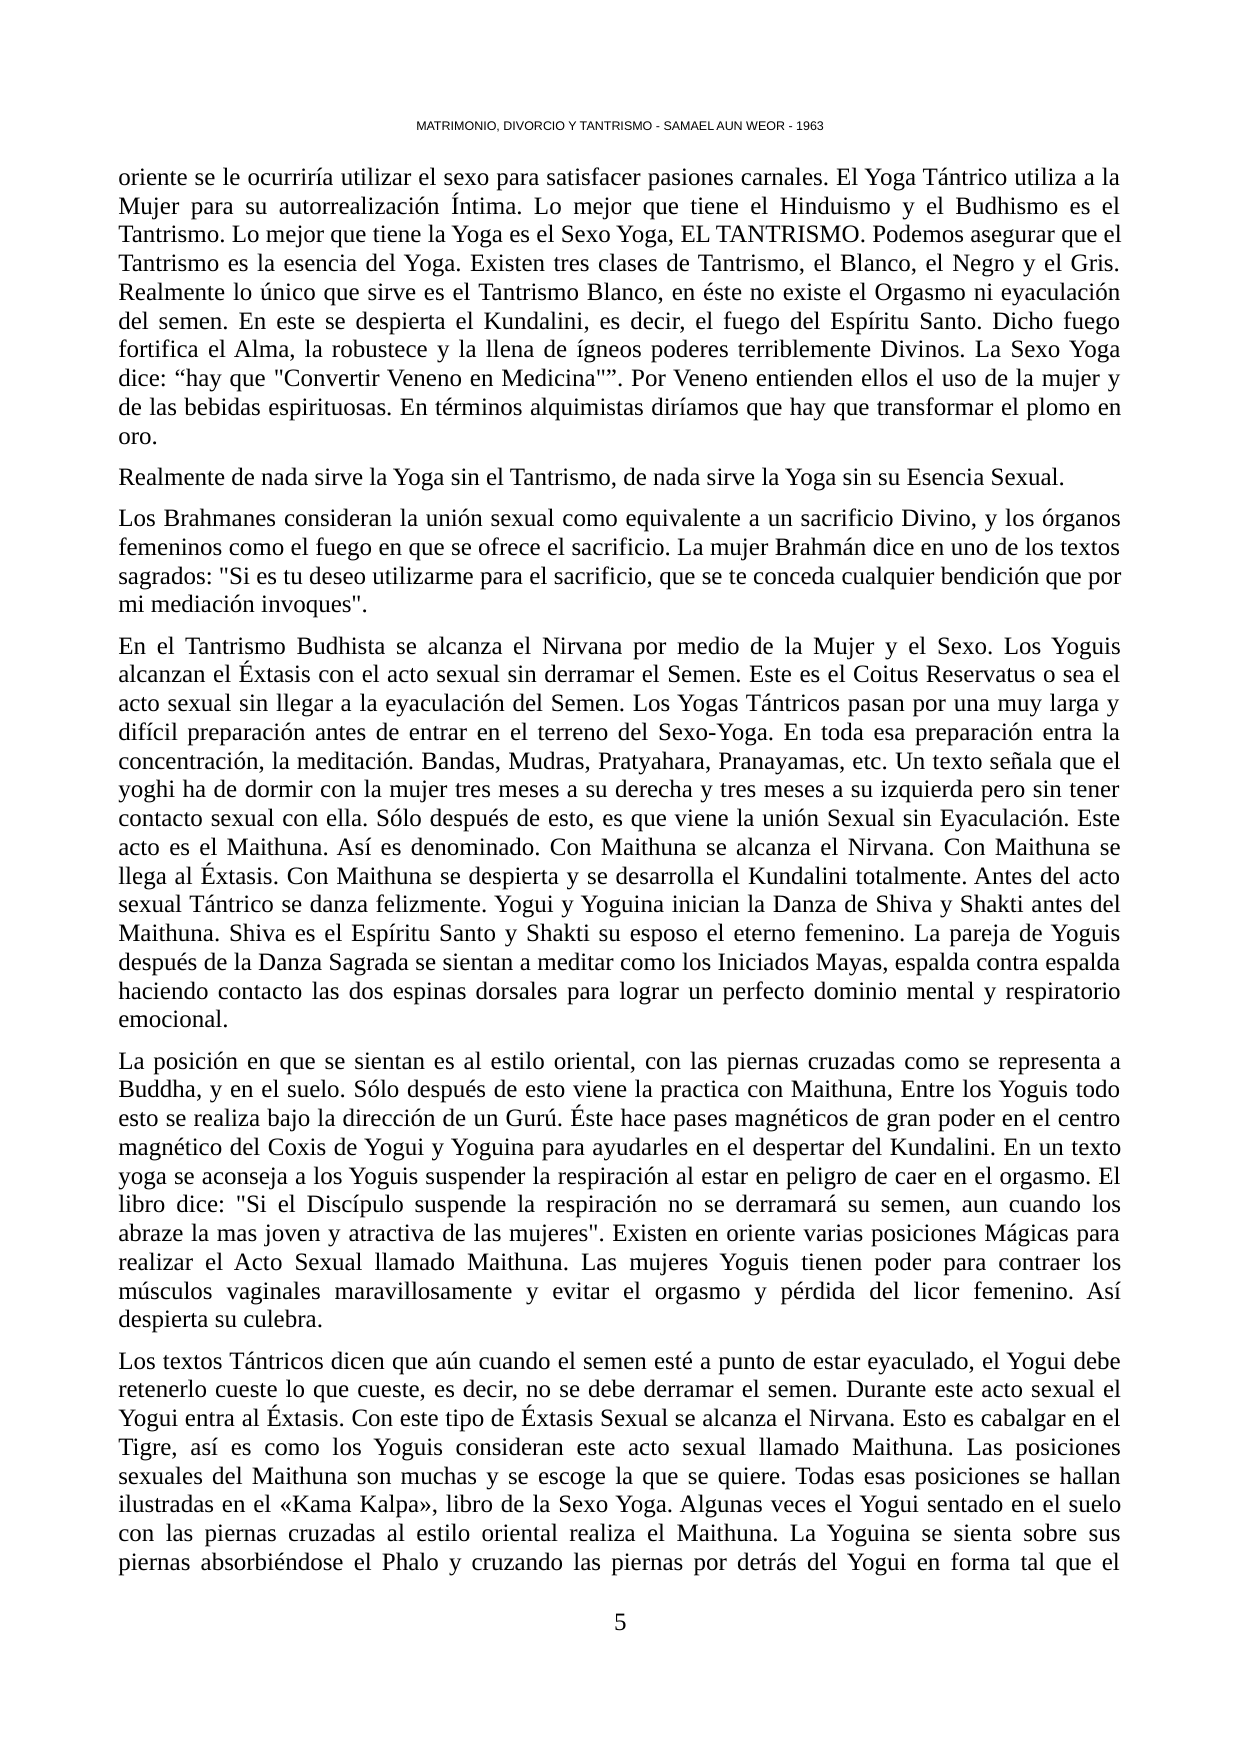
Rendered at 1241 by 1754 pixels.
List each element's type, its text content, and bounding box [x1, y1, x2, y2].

text Realmente de nada sirve la Yoga sin el Tantrismo, de nada sirve la Yoga sin su Esencia Sexual. [118, 462, 1122, 491]
text Los Brahmanes consideran la unión sexual como equivalente a un sacrificio Divino, y los órganos femeninos como el fuego en que se ofrece el sacrificio. La mujer Brahmán dice en uno de los textos sagrados: "Si es tu deseo utilizarme para el sacrificio, que se te conceda cualquier bendición que por mi mediación invoques". [118, 503, 1122, 618]
text oriente se le ocurriría utilizar el sexo para satisfacer pasiones carnales. El Yoga Tántrico utiliza a la Mujer para su autorrealización Íntima. Lo mejor que tiene el Hinduismo y el Budhismo es el Tantrismo. Lo mejor que tiene la Yoga es el Sexo Yoga, EL TANTRISMO. Podemos asegurar que el Tantrismo es la esencia del Yoga. Existen tres clases de Tantrismo, el Blanco, el Negro y el Gris. Realmente lo único que sirve es el Tantrismo Blanco, en éste no existe el Orgasmo ni eyaculación del semen. En este se despierta el Kundalini, es decir, el fuego del Espíritu Santo. Dicho fuego fortifica el Alma, la robustece y la llena de ígneos poderes terriblemente Divinos. La Sexo Yoga dice: “hay que "Convertir Veneno en Medicina"”. Por Veneno entienden ellos el uso de la mujer y de las bebidas espirituosas. En términos alquimistas diríamos que hay que transformar el plomo en oro. [118, 162, 1122, 449]
text En el Tantrismo Budhista se alcanza el Nirvana por medio de la Mujer y el Sexo. Los Yoguis alcanzan el Éxtasis con el acto sexual sin derramar el Semen. Este es el Coitus Reservatus o sea el acto sexual sin llegar a la eyaculación del Semen. Los Yogas Tántricos pasan por una muy larga y difícil preparación antes de entrar en el terreno del Sexo-Yoga. En toda esa preparación entra la concentración, la meditación. Bandas, Mudras, Pratyahara, Pranayamas, etc. Un texto señala que el yoghi ha de dormir con la mujer tres meses a su derecha y tres meses a su izquierda pero sin tener contacto sexual con ella. Sólo después de esto, es que viene la unión Sexual sin Eyaculación. Este acto es el Maithuna. Así es denominado. Con Maithuna se alcanza el Nirvana. Con Maithuna se llega al Éxtasis. Con Maithuna se despierta y se desarrolla el Kundalini totalmente. Antes del acto sexual Tántrico se danza felizmente. Yogui y Yoguina inician la Danza de Shiva y Shakti antes del Maithuna. Shiva es el Espíritu Santo y Shakti su esposo el eterno femenino. La pareja de Yoguis después de la Danza Sagrada se sientan a meditar como los Iniciados Mayas, espalda contra espalda haciendo contacto las dos espinas dorsales para lograr un perfecto dominio mental y respiratorio emocional. [118, 631, 1122, 1033]
text Los textos Tántricos dicen que aún cuando el semen esté a punto de estar eyaculado, el Yogui debe retenerlo cueste lo que cueste, es decir, no se debe derramar el semen. Durante este acto sexual el Yogui entra al Éxtasis. Con este tipo de Éxtasis Sexual se alcanza el Nirvana. Esto es cabalgar en el Tigre, así es como los Yoguis consideran este acto sexual llamado Maithuna. Las posiciones sexuales del Maithuna son muchas y se escoge la que se quiere. Todas esas posiciones se hallan ilustradas en el «Kama Kalpa», libro de la Sexo Yoga. Algunas veces el Yogui sentado en el suelo con las piernas cruzadas al estilo oriental realiza el Maithuna. La Yoguina se sienta sobre sus piernas absorbiéndose el Phalo y cruzando las piernas por detrás del Yogui en forma tal que el [118, 1346, 1122, 1576]
text La posición en que se sientan es al estilo oriental, con las piernas cruzadas como se representa a Buddha, y en el suelo. Sólo después de esto viene la practica con Maithuna, Entre los Yoguis todo esto se realiza bajo la dirección de un Gurú. Éste hace pases magnéticos de gran poder en el centro magnético del Coxis de Yogui y Yoguina para ayudarles en el despertar del Kundalini. En un texto yoga se aconseja a los Yoguis suspender la respiración al estar en peligro de caer en el orgasmo. El libro dice: "Si el Discípulo suspende la respiración no se derramará su semen, aun cuando los abraze la mas joven y atractiva de las mujeres". Existen en oriente varias posiciones Mágicas para realizar el Acto Sexual llamado Maithuna. Las mujeres Yoguis tienen poder para contraer los músculos vaginales maravillosamente y evitar el orgasmo y pérdida del licor femenino. Así despierta su culebra. [118, 1046, 1122, 1333]
